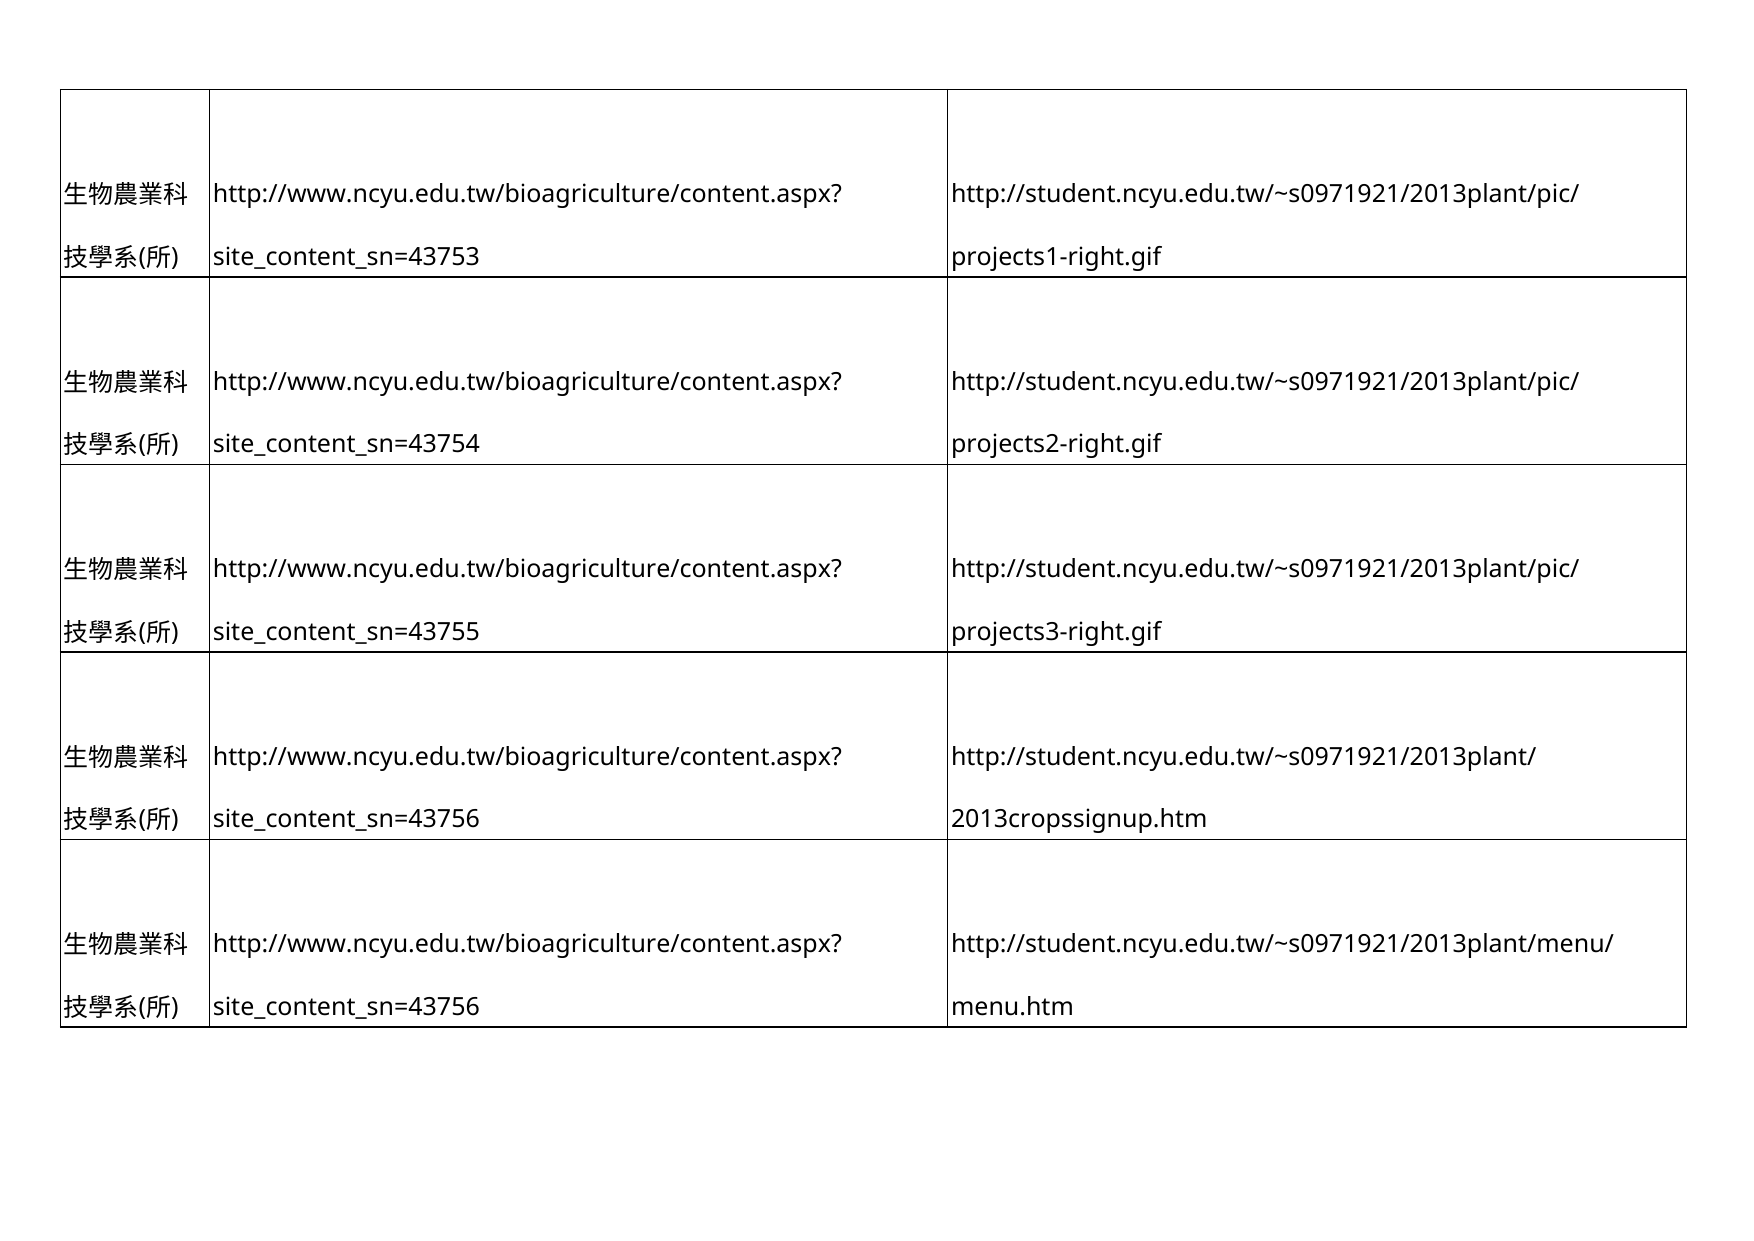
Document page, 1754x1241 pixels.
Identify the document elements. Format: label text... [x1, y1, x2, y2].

table_cell http://student.ncyu.edu.tw/~s0971921/2013plant/2013cropssignup.htm [948, 653, 1686, 839]
table_cell 生物農業科技學系(所) [61, 840, 209, 1026]
table_cell http://www.ncyu.edu.tw/bioagriculture/content.aspx?site_content_sn=43753 [210, 90, 947, 276]
table_cell http://student.ncyu.edu.tw/~s0971921/2013plant/pic/projects3-right.gif [948, 465, 1686, 651]
table_cell http://www.ncyu.edu.tw/bioagriculture/content.aspx?site_content_sn=43754 [210, 278, 947, 464]
table_cell http://student.ncyu.edu.tw/~s0971921/2013plant/menu/menu.htm [948, 840, 1686, 1026]
table_cell 生物農業科技學系(所) [61, 278, 209, 464]
table_cell http://student.ncyu.edu.tw/~s0971921/2013plant/pic/projects1-right.gif [948, 90, 1686, 276]
table_cell http://www.ncyu.edu.tw/bioagriculture/content.aspx?site_content_sn=43755 [210, 465, 947, 651]
table_cell http://student.ncyu.edu.tw/~s0971921/2013plant/pic/projects2-right.gif [948, 278, 1686, 464]
table_cell 生物農業科技學系(所) [61, 653, 209, 839]
table_cell 生物農業科技學系(所) [61, 465, 209, 651]
table_cell 生物農業科技學系(所) [61, 90, 209, 276]
table_cell http://www.ncyu.edu.tw/bioagriculture/content.aspx?site_content_sn=43756 [210, 653, 947, 839]
table_cell http://www.ncyu.edu.tw/bioagriculture/content.aspx?site_content_sn=43756 [210, 840, 947, 1026]
